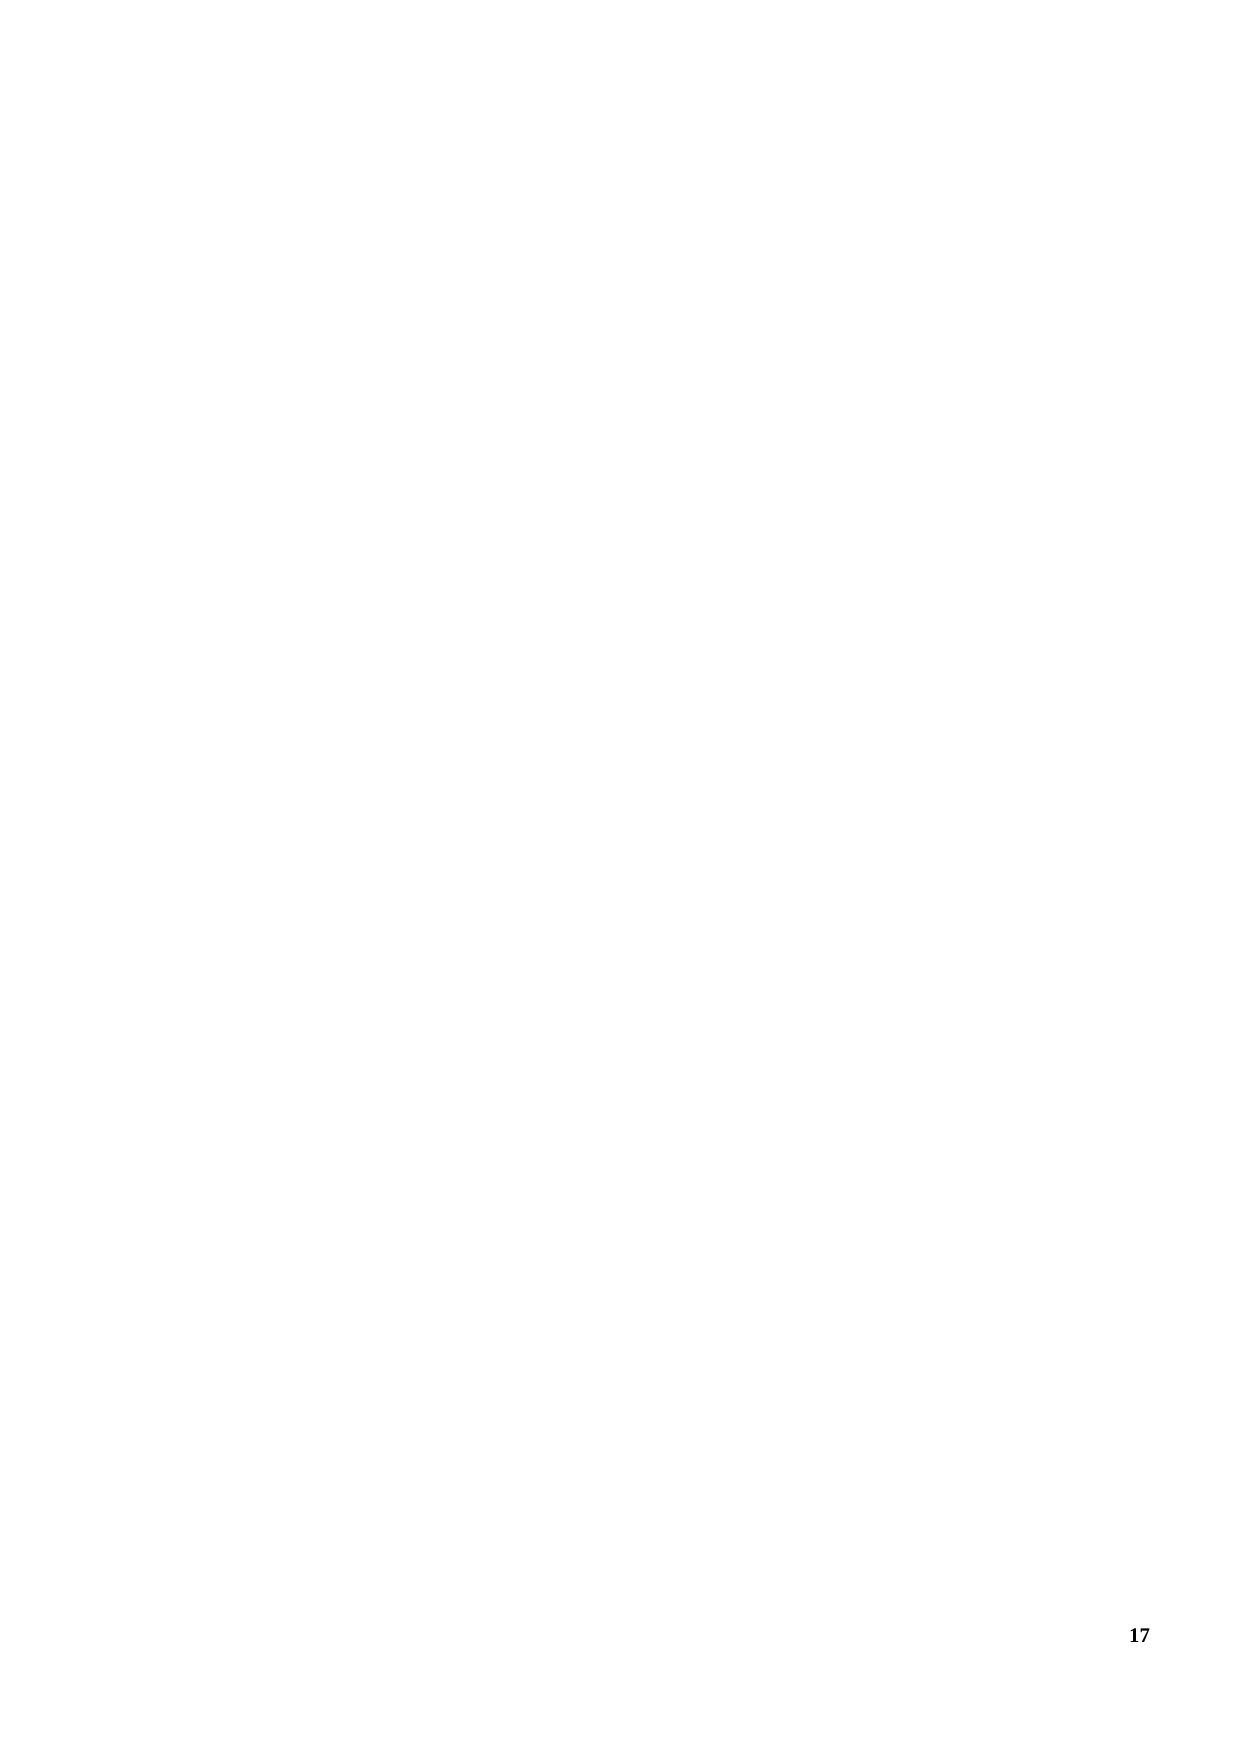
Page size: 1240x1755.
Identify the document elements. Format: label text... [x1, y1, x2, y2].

text 17 [1129, 1626, 1155, 1647]
